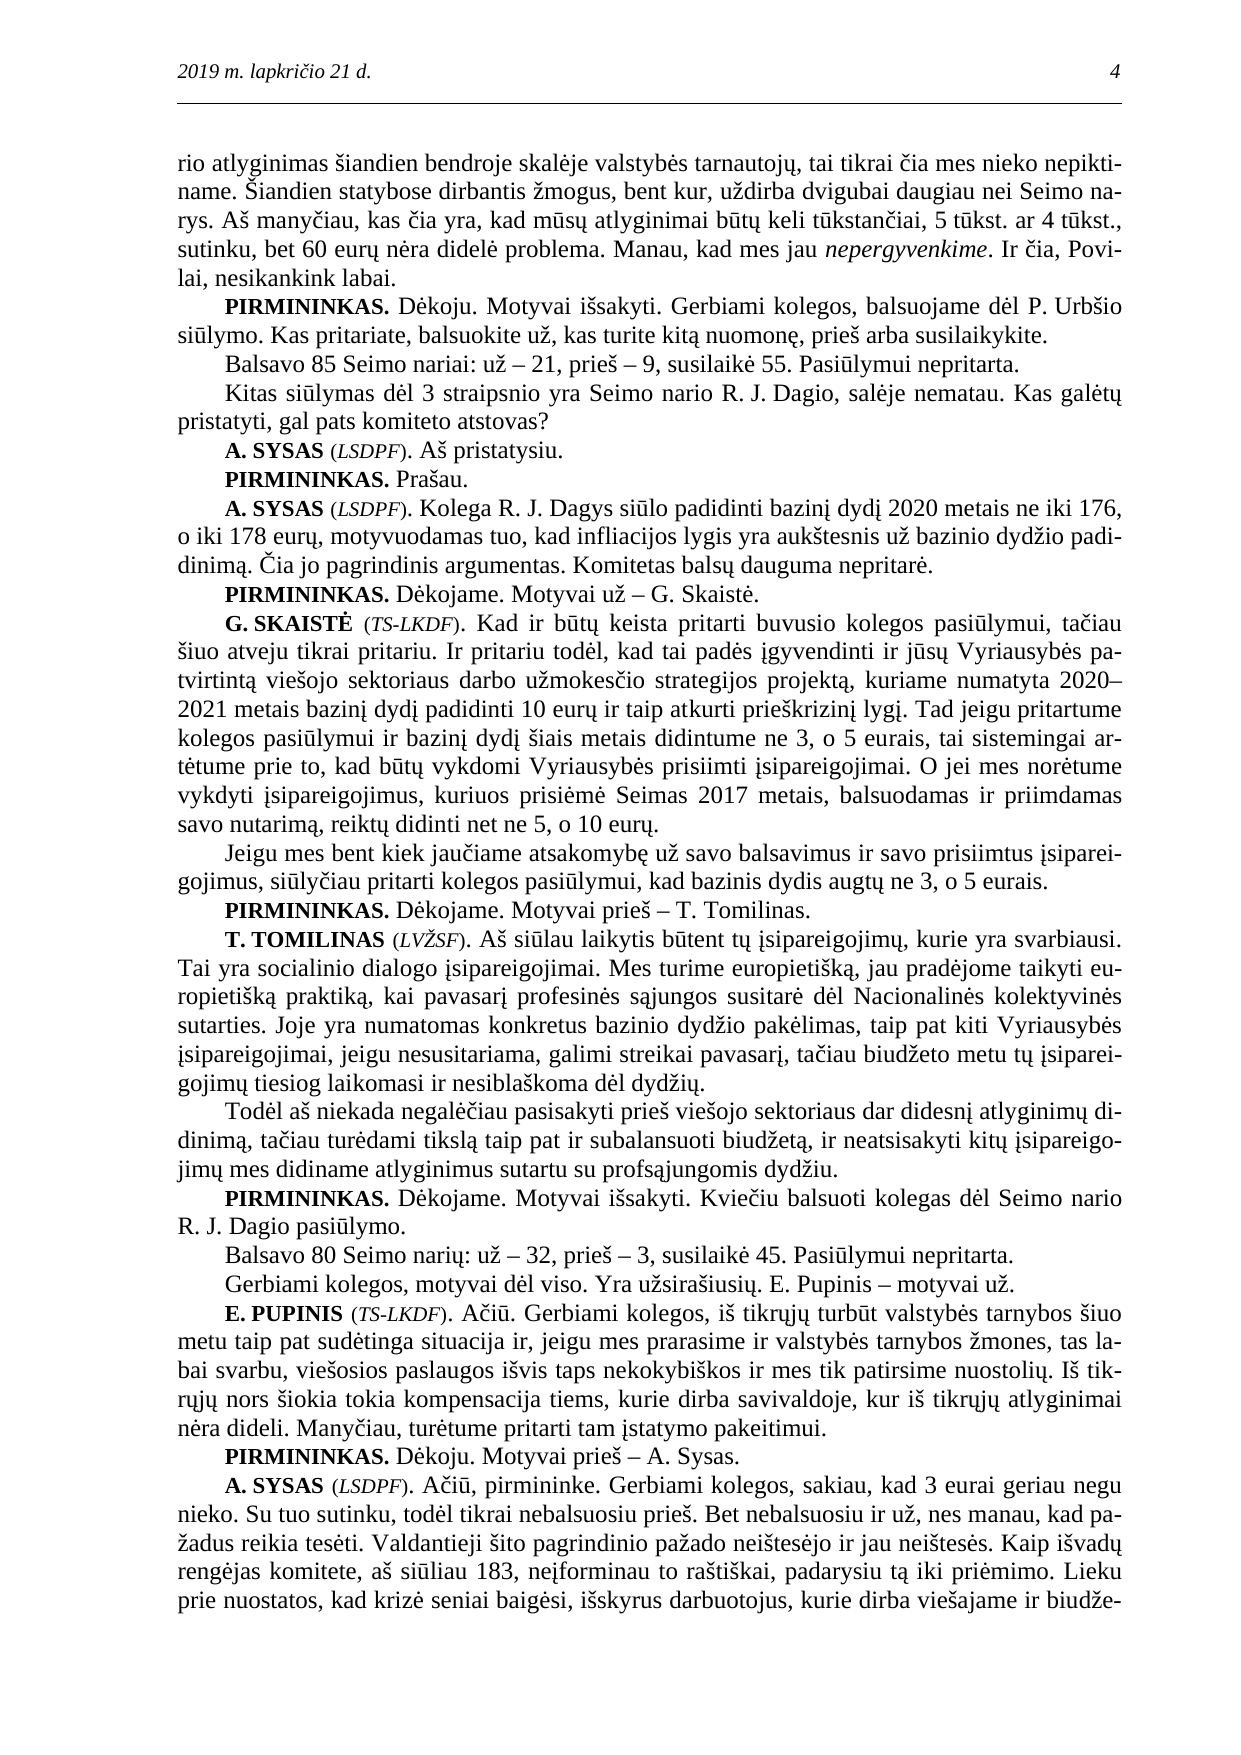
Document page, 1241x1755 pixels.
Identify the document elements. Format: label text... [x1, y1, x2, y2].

text PIRMININKAS. Dė­ko­ju. Mo­ty­vai iš­sa­ky­ti. Ger­bia­mi ko­le­gos, bal­suo­ja­me dėl P. Urb­šio siū­ly­mo. Kas pri­ta­ria­te, bal­suo­ki­te už, kas tu­ri­te ki­tą nuo­mo­nę, prieš ar­ba su­si­lai­ky­ki­te. [177, 291, 1122, 349]
text A. SYSAS (LSDPF). Ačiū, pir­mi­nin­ke. Ger­bia­mi ko­le­gos, sa­kiau, kad 3 eu­rai ge­riau ne­gu nie­ko. Su tuo su­tin­ku, to­dėl tik­rai ne­bal­suo­siu prieš. Bet ne­bal­suo­siu ir už, nes ma­nau, kad pa­ža­dus rei­kia te­sė­ti. Val­dan­tie­ji ši­to pa­grin­di­nio pa­ža­do ne­iš­te­sė­jo ir jau ne­iš­te­sės. Kaip iš­va­dų ren­gė­jas ko­mi­te­te, aš siū­liau 183, ne­įfor­mi­nau to raš­tiš­kai, pa­da­ry­siu tą iki pri­ėmi­mo. Lie­ku prie nuo­sta­tos, kad kri­zė se­niai bai­gė­si, iš­sky­rus dar­buo­to­jus, ku­rie dir­ba vie­ša­ja­me ir biu­dže­ [177, 1470, 1122, 1614]
text Bal­sa­vo 85 Sei­mo na­riai: už – 21, prieš – 9, su­si­lai­kė 55. Pa­siū­ly­mui ne­pri­tar­ta. [177, 349, 1122, 378]
text Ki­tas siū­ly­mas dėl 3 straips­nio yra Sei­mo na­rio R. J. Da­gio, sa­lė­je ne­ma­tau. Kas ga­lė­tų pri­sta­ty­ti, gal pats ko­mi­te­to at­sto­vas? [177, 378, 1122, 435]
text PIRMININKAS. Pra­šau. [177, 464, 1122, 493]
text PIRMININKAS. Dė­ko­ja­me. Mo­ty­vai prieš – T. To­mi­li­nas. [177, 895, 1122, 924]
text T. TOMILINAS (LVŽSF). Aš siū­lau lai­ky­tis bū­tent tų įsi­pa­rei­go­ji­mų, ku­rie yra svar­biau­si. Tai yra so­cia­li­nio dia­lo­go įsi­pa­rei­go­ji­mai. Mes tu­ri­me eu­ro­pie­tiš­ką, jau pra­dė­jo­me tai­ky­ti eu­ro­pie­tiš­ką prak­ti­ką, kai pa­va­sa­rį pro­fe­si­nės są­jun­gos su­si­ta­rė dėl Na­cio­na­li­nės ko­lek­ty­vi­nės su­tar­ties. Jo­je yra nu­ma­to­mas kon­kre­tus ba­zi­nio dy­džio pa­kė­li­mas, taip pat ki­ti Vy­riau­sy­bės įsi­pa­rei­go­ji­mai, jei­gu ne­su­si­ta­ria­ma, ga­li­mi strei­kai pa­va­sa­rį, ta­čiau biu­dže­to me­tu tų įsi­pa­rei­go­ji­mų tie­siog lai­ko­ma­si ir ne­si­blaš­ko­ma dėl dy­džių. [177, 924, 1122, 1096]
text PIRMININKAS. Dė­ko­ju. Mo­ty­vai prieš – A. Sy­sas. [177, 1441, 1122, 1470]
text Jei­gu mes bent kiek jau­čia­me at­sa­ko­my­bę už sa­vo bal­sa­vi­mus ir sa­vo pri­si­im­tus įsi­pa­rei­go­ji­mus, siū­ly­čiau pri­tar­ti ko­le­gos pa­siū­ly­mui, kad ba­zi­nis dy­dis aug­tų ne 3, o 5 eu­rais. [177, 838, 1122, 895]
text E. PUPINIS (TS-LKDF). Ačiū. Ger­bia­mi ko­le­gos, iš tik­rų­jų tur­būt vals­ty­bės tar­ny­bos šiuo me­tu taip pat su­dė­tin­ga si­tu­a­ci­ja ir, jei­gu mes pra­ra­si­me ir vals­ty­bės tar­ny­bos žmo­nes, tas la­bai svar­bu, vie­šo­sios pa­slau­gos iš­vis taps ne­ko­ky­biš­kos ir mes tik pa­tir­si­me nuos­to­lių. Iš tik­rų­jų nors šio­kia to­kia kom­pen­sa­ci­ja tiems, ku­rie dir­ba sa­vi­val­do­je, kur iš tik­rų­jų at­ly­gi­ni­mai nė­ra di­de­li. Ma­ny­čiau, tu­rė­tu­me pri­tar­ti tam įsta­ty­mo pa­kei­ti­mui. [177, 1298, 1122, 1441]
text A. SYSAS (LSDPF). Aš pri­sta­ty­siu. [177, 435, 1122, 464]
text Ger­bia­mi ko­le­gos, mo­ty­vai dėl vi­so. Yra už­si­ra­šiu­sių. E. Pu­pi­nis – mo­ty­vai už. [177, 1269, 1122, 1298]
text A. SYSAS (LSDPF). Ko­le­ga R. J. Da­gys siū­lo pa­di­din­ti ba­zi­nį dy­dį 2020 me­tais ne iki 176, o iki 178 eu­rų, mo­ty­vuo­da­mas tuo, kad in­flia­ci­jos ly­gis yra aukš­tes­nis už ba­zi­nio dy­džio pa­di­di­ni­mą. Čia jo pa­grin­di­nis ar­gu­men­tas. Ko­mi­te­tas bal­sų dau­gu­ma ne­pri­ta­rė. [177, 493, 1122, 579]
text PIRMININKAS. Dė­ko­ja­me. Mo­ty­vai už – G. Skais­tė. [177, 579, 1122, 608]
text G. SKAISTĖ (TS-LKDF). Kad ir bū­tų keis­ta pri­tar­ti bu­vu­sio ko­le­gos pa­siū­ly­mui, ta­čiau šiuo at­ve­ju tik­rai pri­ta­riu. Ir pri­ta­riu to­dėl, kad tai pa­dės įgy­ven­din­ti ir jū­sų Vy­riau­sy­bės pa­tvir­tin­tą vie­šo­jo sek­to­riaus dar­bo už­mo­kes­čio stra­te­gi­jos pro­jek­tą, ku­ria­me nu­ma­ty­ta 2020–2021 me­tais ba­zi­nį dy­dį pa­di­din­ti 10 eu­rų ir taip at­kur­ti prieš­kri­zi­nį ly­gį. Tad jei­gu pri­tar­tu­me ko­le­gos pa­siū­ly­mui ir ba­zi­nį dy­dį šiais me­tais di­din­tu­me ne 3, o 5 eu­rais, tai sis­te­min­gai ar­tėtu­me prie to, kad bū­tų vyk­do­mi Vy­riau­sy­bės pri­si­im­ti įsi­pa­rei­go­ji­mai. O jei mes no­rė­tu­me vyk­dy­ti įsi­pa­rei­go­ji­mus, ku­riuos pri­si­ė­mė Sei­mas 2017 me­tais, bal­suo­da­mas ir pri­im­da­mas sa­vo nu­ta­ri­mą, reik­tų di­din­ti net ne 5, o 10 eu­rų. [177, 608, 1122, 838]
text PIRMININKAS. Dė­ko­ja­me. Mo­ty­vai iš­sa­ky­ti. Kvie­čiu bal­suo­ti ko­le­gas dėl Sei­mo na­rio R. J. Da­gio pa­siū­ly­mo. [177, 1183, 1122, 1240]
text To­dėl aš nie­ka­da ne­ga­lė­čiau pa­si­sa­ky­ti prieš vie­šo­jo sek­to­riaus dar di­des­nį at­ly­gi­ni­mų di­di­ni­mą, ta­čiau tu­rė­da­mi tiks­lą taip pat ir su­ba­lan­suo­ti biu­dže­tą, ir ne­at­si­sa­ky­ti ki­tų įsi­pa­rei­go­ji­mų mes di­di­na­me at­ly­gi­ni­mus su­tar­tu su prof­są­jun­go­mis dy­džiu. [177, 1096, 1122, 1183]
text Bal­sa­vo 80 Sei­mo na­rių: už – 32, prieš – 3, su­si­lai­kė 45. Pa­siū­ly­mui ne­pri­tar­ta. [177, 1240, 1122, 1269]
text rio at­ly­gi­ni­mas šian­dien ben­dro­je ska­lė­je vals­ty­bės tar­nau­to­jų, tai tik­rai čia mes nie­ko ne­pik­ti­na­me. Šian­dien sta­ty­bo­se dir­ban­tis žmo­gus, bent kur, už­dir­ba dvi­gu­bai dau­giau nei Sei­mo na­rys. Aš ma­ny­čiau, kas čia yra, kad mū­sų at­ly­gi­ni­mai bū­tų ke­li tūks­tan­čiai, 5 tūkst. ar 4 tūkst., su­tin­ku, bet 60 eu­rų nė­ra di­de­lė pro­ble­ma. Ma­nau, kad mes jau ne­per­gy­ven­ki­me. Ir čia, Po­vi­lai, ne­si­kan­kink la­bai. [177, 148, 1122, 291]
